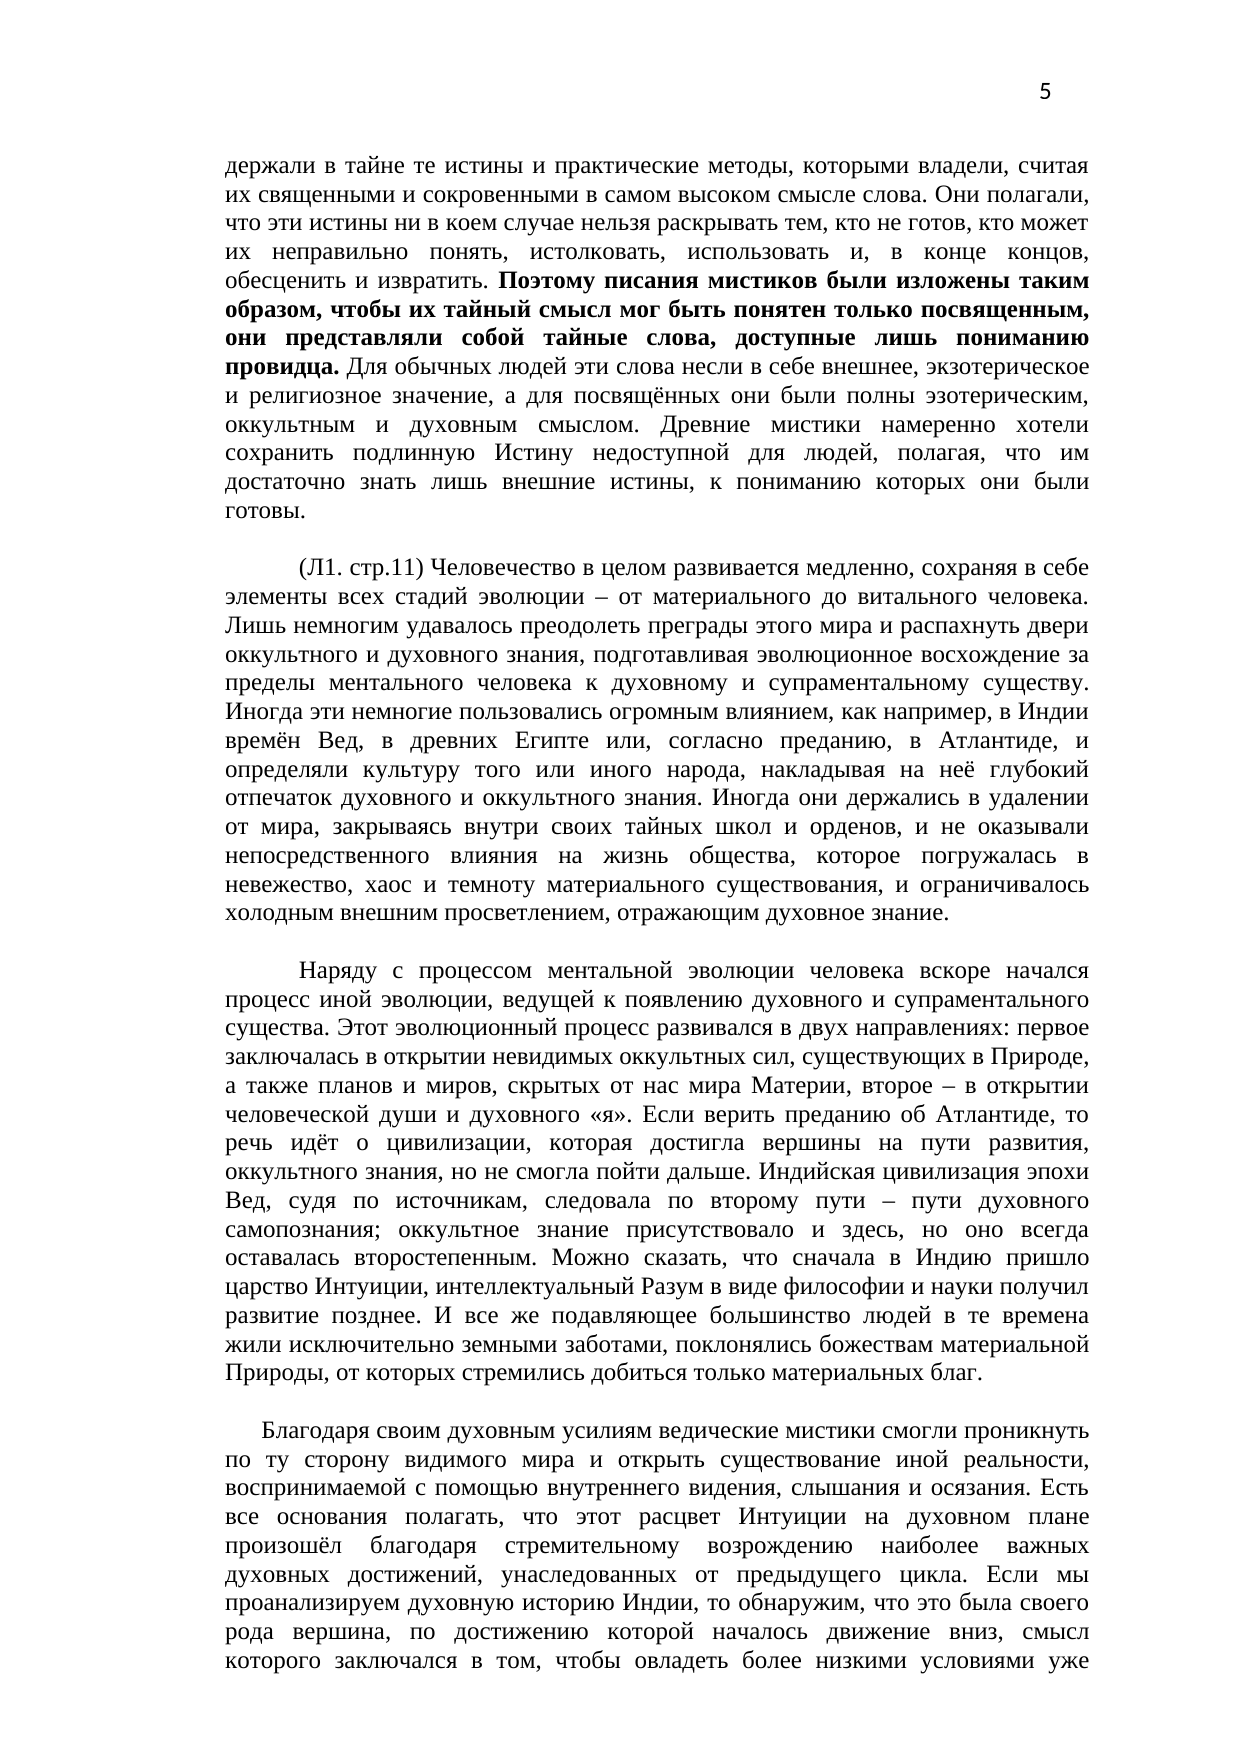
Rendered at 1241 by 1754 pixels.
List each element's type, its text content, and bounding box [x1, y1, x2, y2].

text держали в тайне те истины и практические методы, которыми владели, считая их священными и сокровенными в самом высоком смысле слова. Они полагали, что эти истины ни в коем случае нельзя раскрывать тем, кто не готов, кто может их неправильно понять, истолковать, использовать и, в конце концов, обесценить и извратить. Поэтому писания мистиков были изложены таким образом, чтобы их тайный смысл мог быть понятен только посвященным, они представляли собой тайные слова, доступные лишь пониманию провидца. Для обычных людей эти слова несли в себе внешнее, экзотерическое и религиозное значение, а для посвящённых они были полны эзотерическим, оккультным и духовным смыслом. Древние мистики намеренно хотели сохранить подлинную Истину недоступной для людей, полагая, что им достаточно знать лишь внешние истины, к пониманию которых они были готовы. [225, 150, 1090, 524]
text Благодаря своим духовным усилиям ведические мистики смогли проникнуть по ту сторону видимого мира и открыть существование иной реальности, воспринимаемой с помощью внутреннего видения, слышания и осязания. Есть все основания полагать, что этот расцвет Интуиции на духовном плане произошёл благодаря стремительному возрождению наиболее важных духовных достижений, унаследованных от предыдущего цикла. Если мы проанализируем духовную историю Индии, то обнаружим, что это была своего рода вершина, по достижению которой началось движение вниз, смысл которого заключался в том, чтобы овладеть более низкими условиями уже [225, 1415, 1090, 1674]
text (Л1. стр.11) Человечество в целом развивается медленно, сохраняя в себе элементы всех стадий эволюции – от материального до витального человека. Лишь немногим удавалось преодолеть преграды этого мира и распахнуть двери оккультного и духовного знания, подготавливая эволюционное восхождение за пределы ментального человека к духовному и супраментальному существу. Иногда эти немногие пользовались огромным влиянием, как например, в Индии времён Вед, в древних Египте или, согласно преданию, в Атлантиде, и определяли культуру того или иного народа, накладывая на неё глубокий отпечаток духовного и оккультного знания. Иногда они держались в удалении от мира, закрываясь внутри своих тайных школ и орденов, и не оказывали непосредственного влияния на жизнь общества, которое погружалась в невежество, хаос и темноту материального существования, и ограничивалось холодным внешним просветлением, отражающим духовное знание. [225, 552, 1090, 926]
text Наряду с процессом ментальной эволюции человека вскоре начался процесс иной эволюции, ведущей к появлению духовного и супраментального существа. Этот эволюционный процесс развивался в двух направлениях: первое заключалась в открытии невидимых оккультных сил, существующих в Природе, а также планов и миров, скрытых от нас мира Материи, второе – в открытии человеческой души и духовного «я». Если верить преданию об Атлантиде, то речь идёт о цивилизации, которая достигла вершины на пути развития, оккультного знания, но не смогла пойти дальше. Индийская цивилизация эпохи Вед, судя по источникам, следовала по второму пути – пути духовного самопознания; оккультное знание присутствовало и здесь, но оно всегда оставалась второстепенным. Можно сказать, что сначала в Индию пришло царство Интуиции, интеллектуальный Разум в виде философии и науки получил развитие позднее. И все же подавляющее большинство людей в те времена жили исключительно земными заботами, поклонялись божествам материальной Природы, от которых стремились добиться только материальных благ. [225, 955, 1090, 1386]
